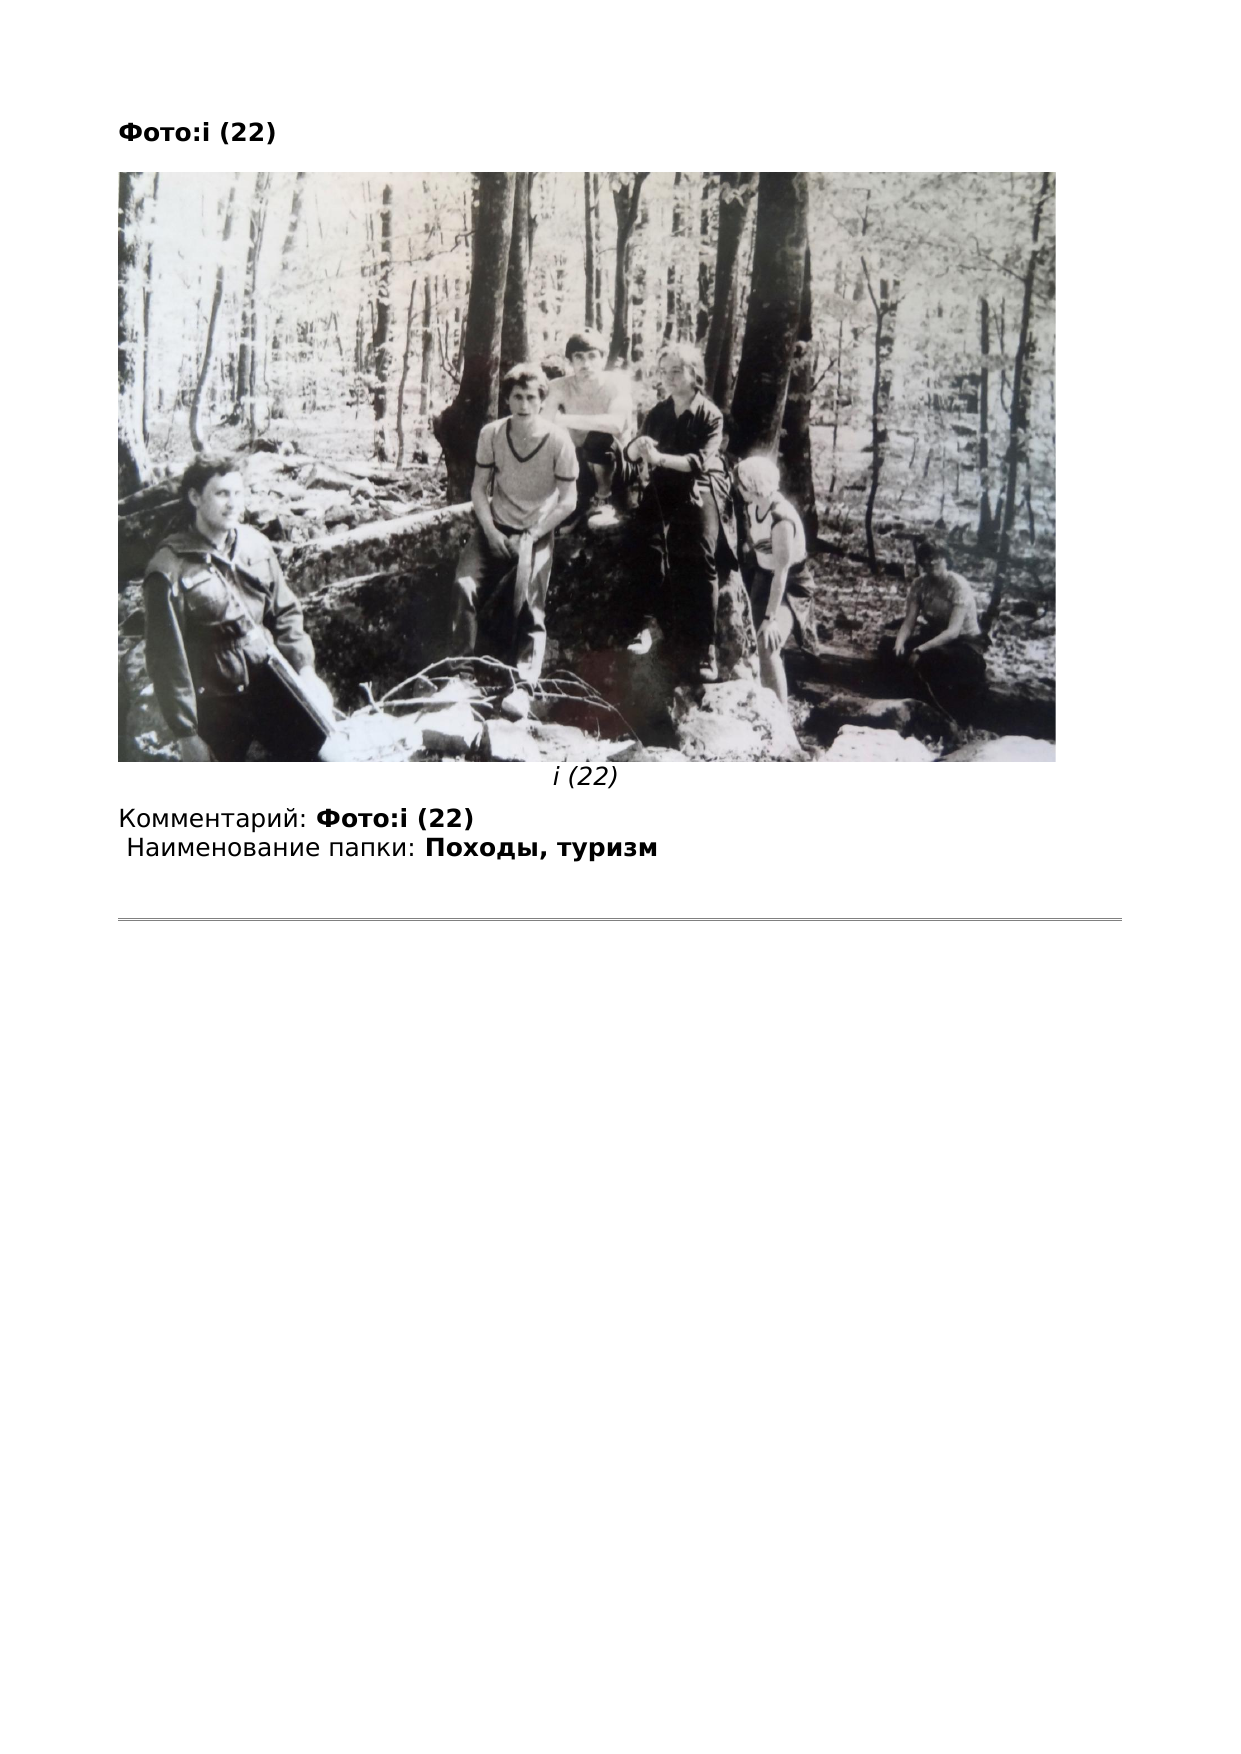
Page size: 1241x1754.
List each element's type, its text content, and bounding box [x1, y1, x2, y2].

text i (22) [118, 762, 1056, 791]
picture [118, 172, 1056, 762]
text Комментарий: Фото:i (22) Наименование папки: Походы, туризм [118, 804, 1122, 891]
subtitle Фото:i (22) [118, 118, 1122, 147]
